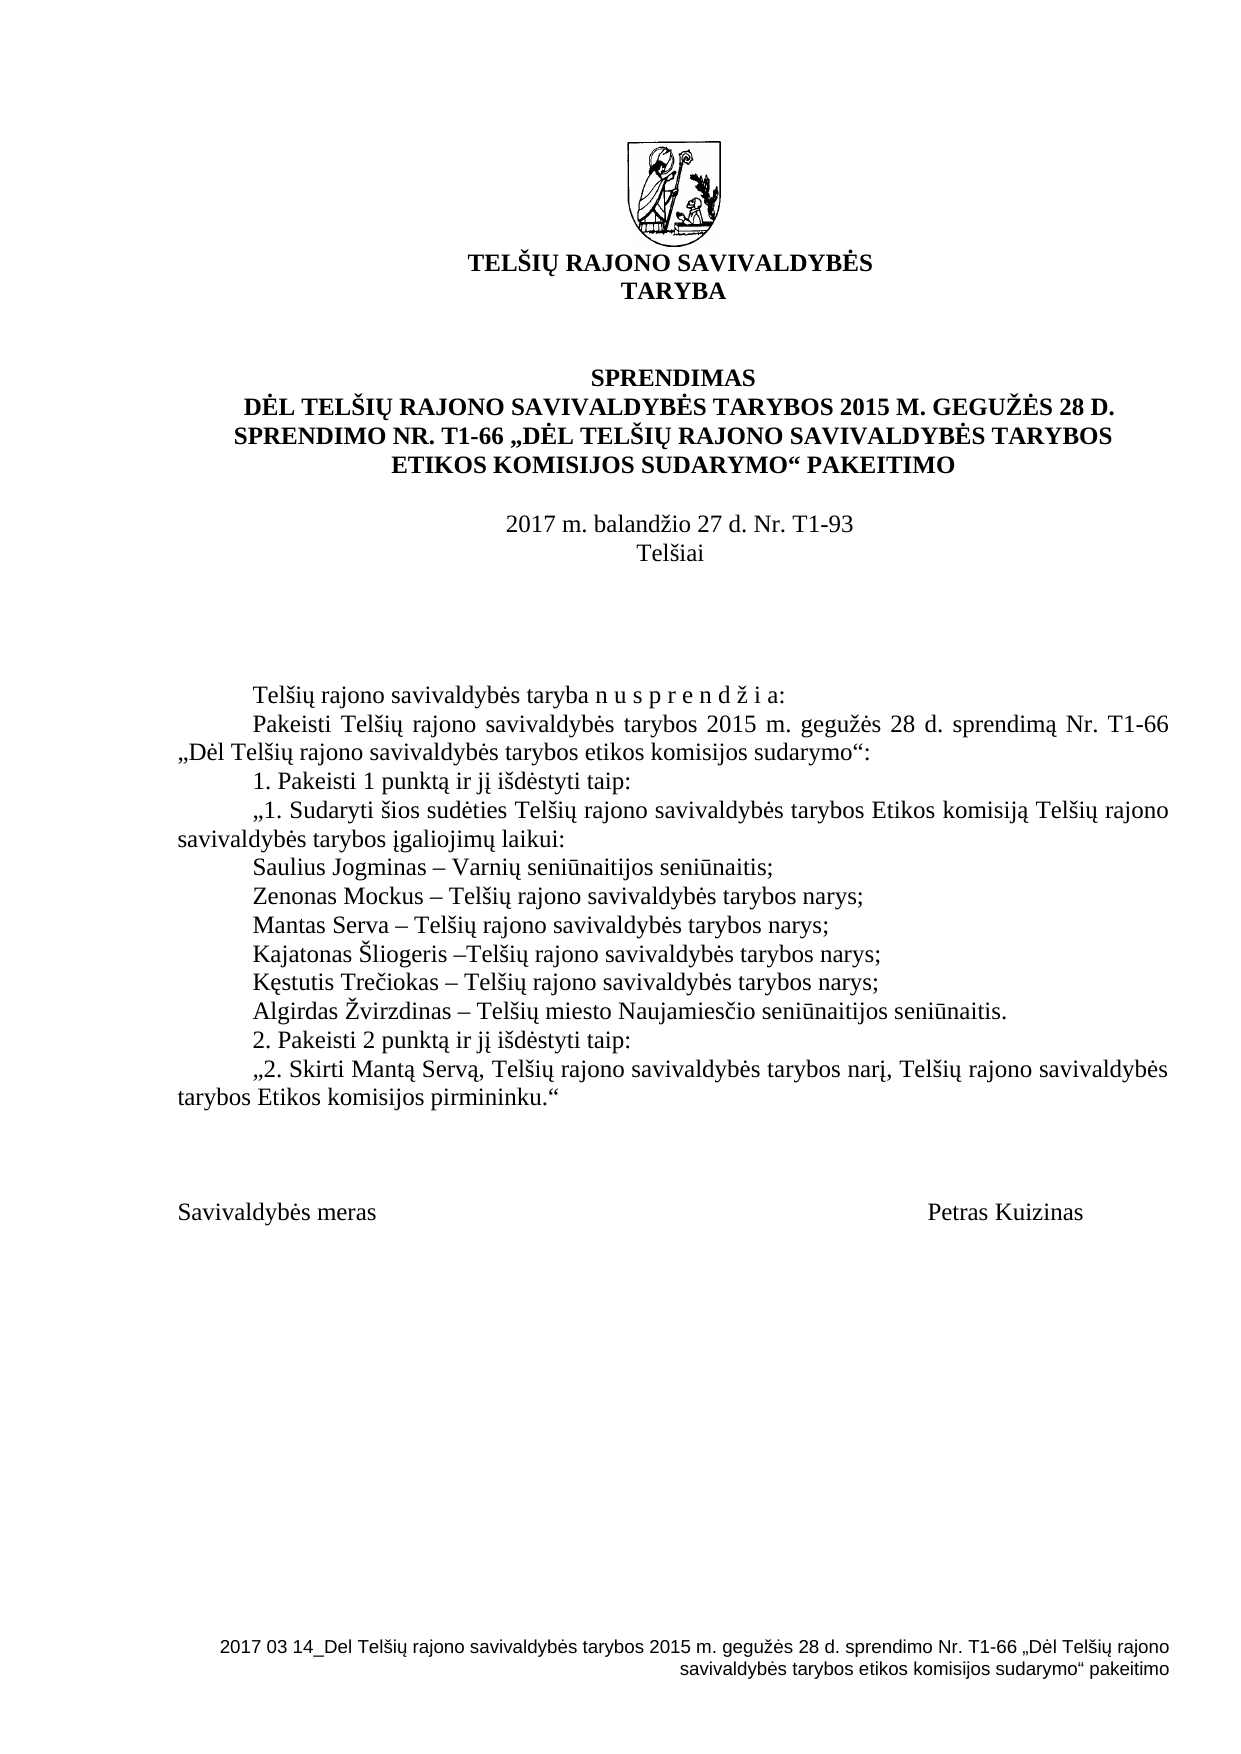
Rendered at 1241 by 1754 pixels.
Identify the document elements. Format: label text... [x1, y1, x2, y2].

text 1. Pakeisti 1 punktą ir jį išdėstyti taip: [177, 766, 1169, 795]
text Savivaldybės meras Petras Kuizinas [177, 1197, 1169, 1226]
table_cell [176, 479, 1171, 508]
text Kajatonas Šliogeris –Telšių rajono savivaldybės tarybos narys; [177, 939, 1169, 967]
table_cell Telšiai [176, 538, 1171, 567]
text Telšių rajono savivaldybės taryba n u s p r e n d ž i a: [177, 680, 1169, 709]
table_cell DĖL TELŠIŲ RAJONO SAVIVALDYBĖS TARYBOS 2015 M. GEGUŽĖS 28 D. SPRENDIMO NR. T1-66 „DĖL TELŠIŲ RAJONO SAVIVALDYBĖS TARYBOS ETIKOS KOMISIJOS SUDARYMO“ PAKEITIMO [176, 392, 1171, 478]
text 2. Pakeisti 2 punktą ir jį išdėstyti taip: [177, 1025, 1169, 1054]
text Pakeisti Telšių rajono savivaldybės tarybos 2015 m. gegužės 28 d. sprendimą Nr. T1-66 „Dėl Telšių rajono savivaldybės tarybos etikos komisijos sudarymo“: [177, 709, 1169, 766]
text Kęstutis Trečiokas – Telšių rajono savivaldybės tarybos narys; [177, 967, 1169, 996]
text „2. Skirti Mantą Servą, Telšių rajono savivaldybės tarybos narį, Telšių rajono savivaldybės tarybos Etikos komisijos pirmininku.“ [177, 1054, 1169, 1111]
table_header [176, 30, 1171, 82]
text Zenonas Mockus – Telšių rajono savivaldybės tarybos narys; [177, 881, 1169, 910]
table_cell TELŠIŲ RAJONO SAVIVALDYBĖS TARYBA [176, 83, 1171, 363]
text „1. Sudaryti šios sudėties Telšių rajono savivaldybės tarybos Etikos komisiją Telšių rajono savivaldybės tarybos įgaliojimų laikui: [177, 795, 1169, 852]
text Algirdas Žvirzdinas – Telšių miesto Naujamiesčio seniūnaitijos seniūnaitis. [177, 996, 1169, 1025]
table_cell SPRENDIMAS [176, 363, 1171, 392]
table_cell 2017 m. balandžio 27 d. Nr. T1-93 [176, 508, 1171, 538]
text Saulius Jogminas – Varnių seniūnaitijos seniūnaitis; [177, 852, 1169, 881]
text Mantas Serva – Telšių rajono savivaldybės tarybos narys; [177, 910, 1169, 939]
